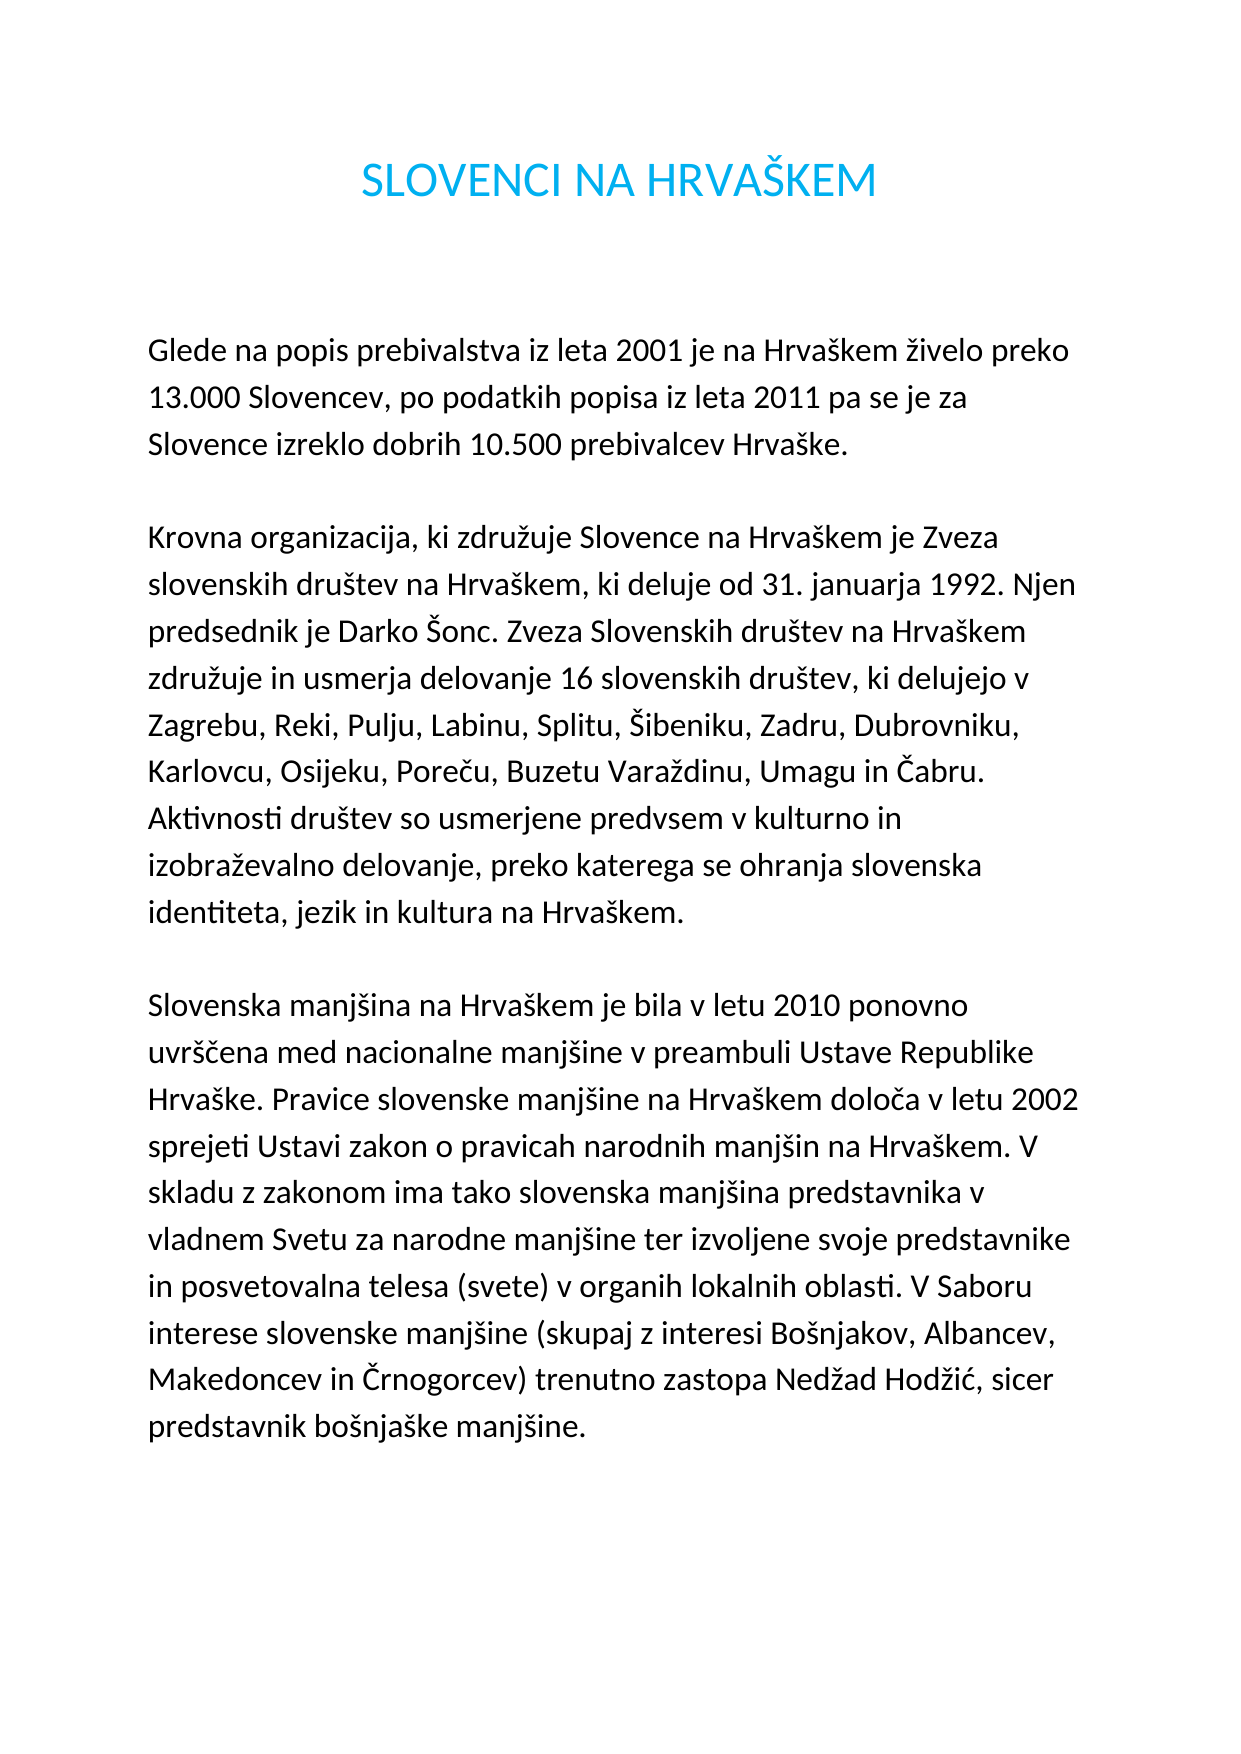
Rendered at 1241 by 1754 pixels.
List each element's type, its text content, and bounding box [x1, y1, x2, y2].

text SLOVENCI NA HRVAŠKEM [148, 148, 1093, 209]
text Glede na popis prebivalstva iz leta 2001 je na Hrvaškem živelo preko 13.000 Slovencev, po podatkih popisa iz leta 2011 pa se je za Slovence izreklo dobrih 10.500 prebivalcev Hrvaške. Krovna organizacija, ki združuje Slovence na Hrvaškem je Zveza slovenskih društev na Hrvaškem, ki deluje od 31. januarja 1992. Njen predsednik je Darko Šonc. Zveza Slovenskih društev na Hrvaškem združuje in usmerja delovanje 16 slovenskih društev, ki delujejo v Zagrebu, Reki, Pulju, Labinu, Splitu, Šibeniku, Zadru, Dubrovniku, Karlovcu, Osijeku, Poreču, Buzetu Varaždinu, Umagu in Čabru. Aktivnosti društev so usmerjene predvsem v kulturno in izobraževalno delovanje, preko katerega se ohranja slovenska identiteta, jezik in kultura na Hrvaškem. Slovenska manjšina na Hrvaškem je bila v letu 2010 ponovno uvrščena med nacionalne manjšine v preambuli Ustave Republike Hrvaške. Pravice slovenske manjšine na Hrvaškem določa v letu 2002 sprejeti Ustavi zakon o pravicah narodnih manjšin na Hrvaškem. V skladu z zakonom ima tako slovenska manjšina predstavnika v vladnem Svetu za narodne manjšine ter izvoljene svoje predstavnike in posvetovalna telesa (svete) v organih lokalnih oblasti. V Saboru interese slovenske manjšine (skupaj z interesi Bošnjakov, Albancev, Makedoncev in Črnogorcev) trenutno zastopa Nedžad Hodžić, sicer predstavnik bošnjaške manjšine. [148, 329, 1093, 1446]
